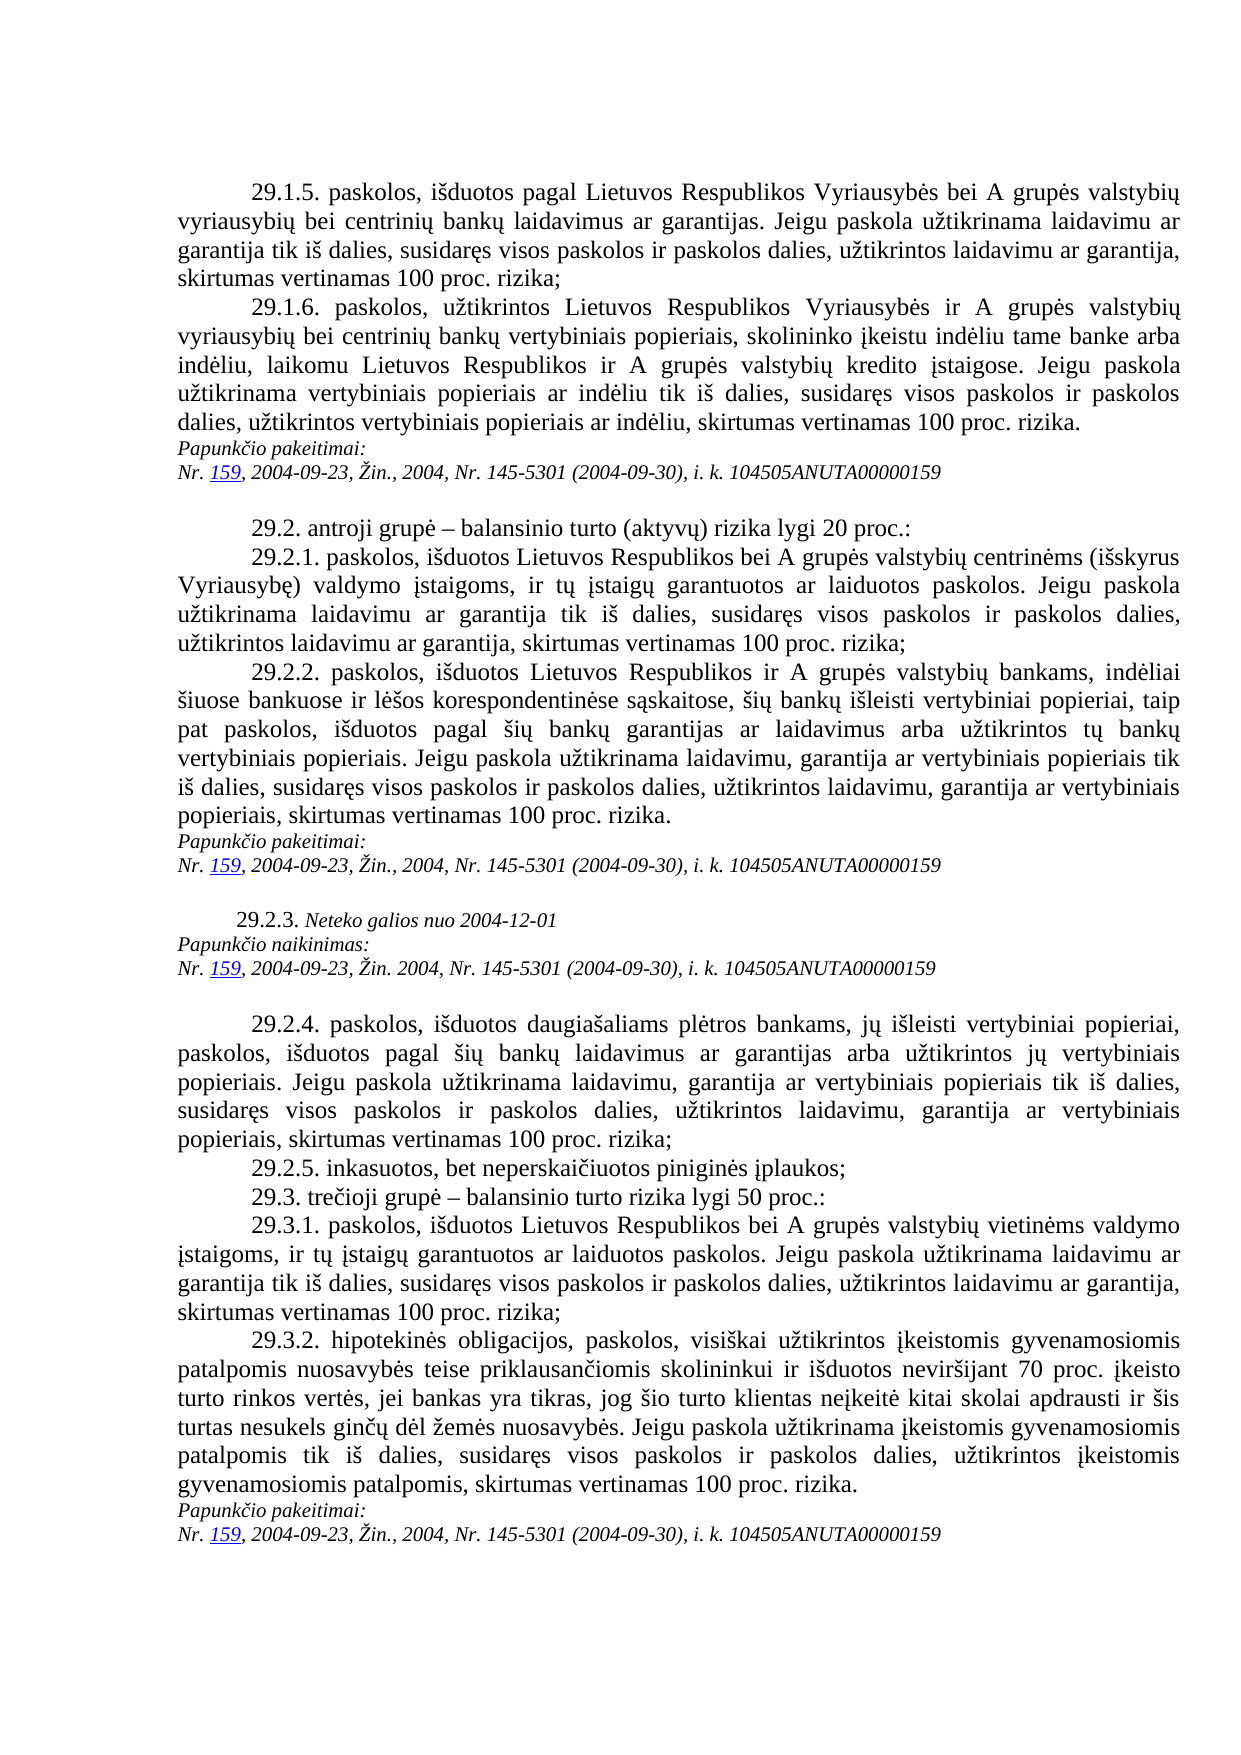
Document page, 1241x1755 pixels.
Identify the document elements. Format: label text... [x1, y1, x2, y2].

text 29.1.5. paskolos, išduotos pagal Lietuvos Respublikos Vyriausybės bei A grupės valstybių vyriausybių bei centrinių bankų laidavimus ar garantijas. Jeigu paskola užtikrinama laidavimu ar garantija tik iš dalies, susidaręs visos paskolos ir paskolos dalies, užtikrintos laidavimu ar garantija, skirtumas vertinamas 100 proc. rizika; [177, 177, 1181, 292]
text Papunkčio pakeitimai: [177, 436, 1181, 460]
text 29.3. trečioji grupė – balansinio turto rizika lygi 50 proc.: [177, 1182, 1181, 1210]
text Nr. 159, 2004-09-23, Žin. 2004, Nr. 145-5301 (2004-09-30), i. k. 104505ANUTA00000159 [177, 956, 1181, 980]
text Papunkčio pakeitimai: [177, 829, 1181, 853]
text 29.3.2. hipotekinės obligacijos, paskolos, visiškai užtikrintos įkeistomis gyvenamosiomis patalpomis nuosavybės teise priklausančiomis skolininkui ir išduotos neviršijant 70 proc. įkeisto turto rinkos vertės, jei bankas yra tikras, jog šio turto klientas neįkeitė kitai skolai apdrausti ir šis turtas nesukels ginčų dėl žemės nuosavybės. Jeigu paskola užtikrinama įkeistomis gyvenamosiomis patalpomis tik iš dalies, susidaręs visos paskolos ir paskolos dalies, užtikrintos įkeistomis gyvenamosiomis patalpomis, skirtumas vertinamas 100 proc. rizika. [177, 1325, 1181, 1498]
text Nr. 159, 2004-09-23, Žin., 2004, Nr. 145-5301 (2004-09-30), i. k. 104505ANUTA00000159 [177, 460, 1181, 484]
text 29.2. antroji grupė – balansinio turto (aktyvų) rizika lygi 20 proc.: [177, 513, 1181, 542]
text 29.2.5. inkasuotos, bet neperskaičiuotos piniginės įplaukos; [177, 1153, 1181, 1182]
text Papunkčio pakeitimai: [177, 1498, 1181, 1522]
text Papunkčio naikinimas: [177, 932, 1181, 956]
text 29.3.1. paskolos, išduotos Lietuvos Respublikos bei A grupės valstybių vietinėms valdymo įstaigoms, ir tų įstaigų garantuotos ar laiduotos paskolos. Jeigu paskola užtikrinama laidavimu ar garantija tik iš dalies, susidaręs visos paskolos ir paskolos dalies, užtikrintos laidavimu ar garantija, skirtumas vertinamas 100 proc. rizika; [177, 1210, 1181, 1325]
text 29.2.2. paskolos, išduotos Lietuvos Respublikos ir A grupės valstybių bankams, indėliai šiuose bankuose ir lėšos korespondentinėse sąskaitose, šių bankų išleisti vertybiniai popieriai, taip pat paskolos, išduotos pagal šių bankų garantijas ar laidavimus arba užtikrintos tų bankų vertybiniais popieriais. Jeigu paskola užtikrinama laidavimu, garantija ar vertybiniais popieriais tik iš dalies, susidaręs visos paskolos ir paskolos dalies, užtikrintos laidavimu, garantija ar vertybiniais popieriais, skirtumas vertinamas 100 proc. rizika. [177, 657, 1181, 829]
text 29.2.3. Neteko galios nuo 2004-12-01 [177, 906, 1181, 932]
text Nr. 159, 2004-09-23, Žin., 2004, Nr. 145-5301 (2004-09-30), i. k. 104505ANUTA00000159 [177, 853, 1181, 877]
text 29.2.4. paskolos, išduotos daugiašaliams plėtros bankams, jų išleisti vertybiniai popieriai, paskolos, išduotos pagal šių bankų laidavimus ar garantijas arba užtikrintos jų vertybiniais popieriais. Jeigu paskola užtikrinama laidavimu, garantija ar vertybiniais popieriais tik iš dalies, susidaręs visos paskolos ir paskolos dalies, užtikrintos laidavimu, garantija ar vertybiniais popieriais, skirtumas vertinamas 100 proc. rizika; [177, 1009, 1181, 1153]
text Nr. 159, 2004-09-23, Žin., 2004, Nr. 145-5301 (2004-09-30), i. k. 104505ANUTA00000159 [177, 1522, 1181, 1546]
text 29.2.1. paskolos, išduotos Lietuvos Respublikos bei A grupės valstybių centrinėms (išskyrus Vyriausybę) valdymo įstaigoms, ir tų įstaigų garantuotos ar laiduotos paskolos. Jeigu paskola užtikrinama laidavimu ar garantija tik iš dalies, susidaręs visos paskolos ir paskolos dalies, užtikrintos laidavimu ar garantija, skirtumas vertinamas 100 proc. rizika; [177, 542, 1181, 657]
text 29.1.6. paskolos, užtikrintos Lietuvos Respublikos Vyriausybės ir A grupės valstybių vyriausybių bei centrinių bankų vertybiniais popieriais, skolininko įkeistu indėliu tame banke arba indėliu, laikomu Lietuvos Respublikos ir A grupės valstybių kredito įstaigose. Jeigu paskola užtikrinama vertybiniais popieriais ar indėliu tik iš dalies, susidaręs visos paskolos ir paskolos dalies, užtikrintos vertybiniais popieriais ar indėliu, skirtumas vertinamas 100 proc. rizika. [177, 292, 1181, 436]
